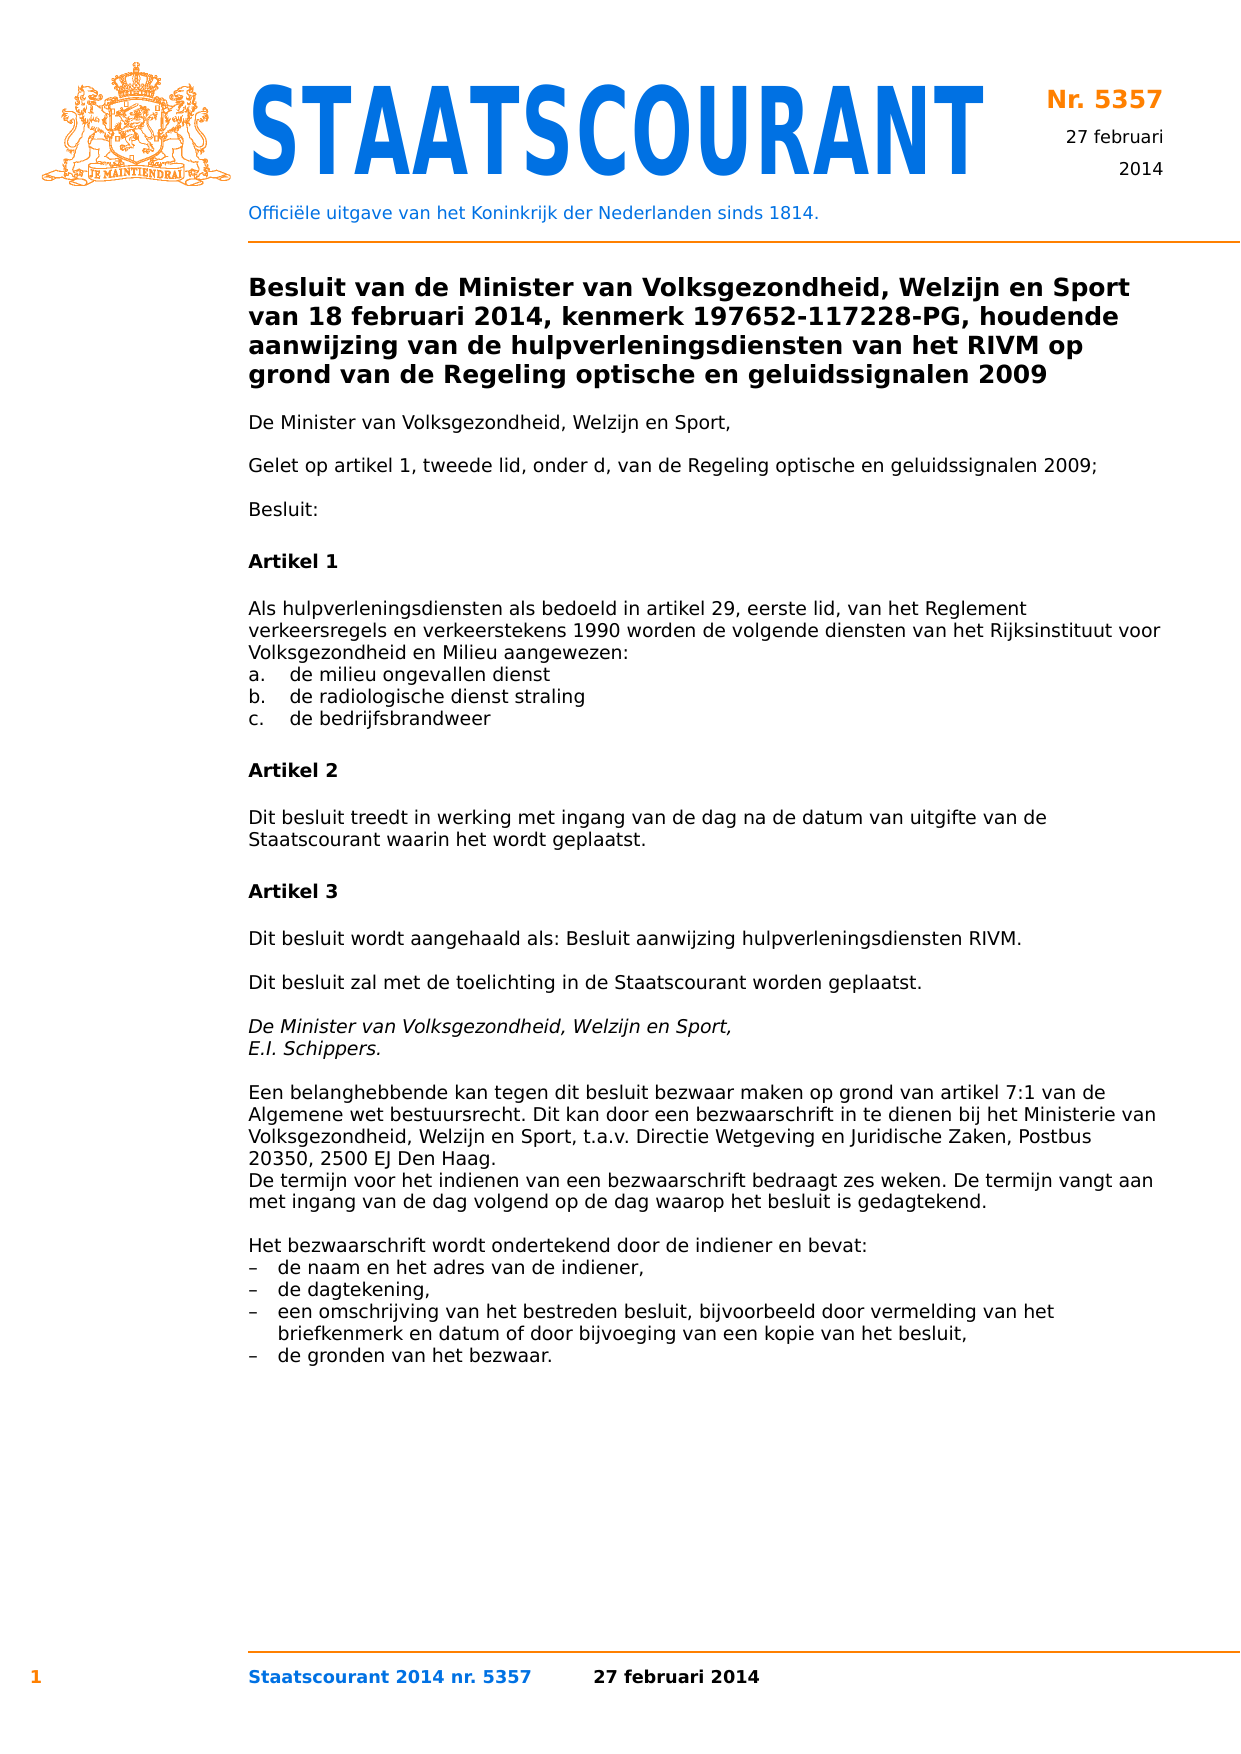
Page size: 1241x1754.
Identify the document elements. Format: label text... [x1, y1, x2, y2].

text Dit besluit wordt aangehaald als: Besluit aanwijzing hulpverleningsdiensten RIVM. [248, 928, 1163, 950]
text a. de milieu ongevallen dienst [248, 664, 1163, 686]
text – de gronden van het bezwaar. [248, 1345, 1163, 1367]
text Besluit: [248, 499, 1163, 521]
subtitle Besluit van de Minister van Volksgezondheid, Welzijn en Sport van 18 februari 2014, kenmerk 197652-117228-PG, houdende aanwijzing van de hulpverleningsdiensten van het RIVM op grond van de Regeling optische en geluidssignalen 2009 [248, 273, 1163, 390]
text Als hulpverleningsdiensten als bedoeld in artikel 29, eerste lid, van het Reglement verkeersregels en verkeerstekens 1990 worden de volgende diensten van het Rijksinstituut voor Volksgezondheid en Milieu aangewezen: [248, 598, 1163, 664]
text De Minister van Volksgezondheid, Welzijn en Sport, [248, 412, 1163, 433]
text b. de radiologische dienst straling [248, 686, 1163, 708]
picture [41, 62, 231, 186]
text Een belanghebbende kan tegen dit besluit bezwaar maken op grond van artikel 7:1 van de Algemene wet bestuursrecht. Dit kan door een bezwaarschrift in te dienen bij het Ministerie van Volksgezondheid, Welzijn en Sport, t.a.v. Directie Wetgeving en Juridische Zaken, Postbus 20350, 2500 EJ Den Haag. [248, 1082, 1163, 1169]
subtitle Artikel 1 [248, 551, 1163, 573]
subtitle Artikel 2 [248, 760, 1163, 782]
subtitle Artikel 3 [248, 881, 1163, 903]
text De termijn voor het indienen van een bezwaarschrift bedraagt zes weken. De termijn vangt aan met ingang van de dag volgend op de dag waarop het besluit is gedagtekend. [248, 1169, 1163, 1213]
table_cell Officiële uitgave van het Koninkrijk der Nederlanden sinds 1814. [248, 203, 1240, 241]
table_header [25, 62, 248, 241]
text – een omschrijving van het bestreden besluit, bijvoorbeeld door vermelding van het briefkenmerk en datum of door bijvoeging van een kopie van het besluit, [248, 1301, 1163, 1345]
text – de naam en het adres van de indiener, [248, 1257, 1163, 1279]
table_cell 2014 [998, 153, 1240, 203]
text Het bezwaarschrift wordt ondertekend door de indiener en bevat: [248, 1235, 1163, 1257]
table_header Nr. 5357 [998, 62, 1240, 121]
table_header STAATSCOURANT [248, 62, 998, 203]
text – de dagtekening, [248, 1279, 1163, 1301]
text Dit besluit treedt in werking met ingang van de dag na de datum van uitgifte van de Staatscourant waarin het wordt geplaatst. [248, 807, 1163, 851]
text Gelet op artikel 1, tweede lid, onder d, van de Regeling optische en geluidssignalen 2009; [248, 455, 1163, 477]
text De Minister van Volksgezondheid, Welzijn en Sport, E.I. Schippers. [248, 1016, 1163, 1060]
table_cell 27 februari [998, 121, 1240, 153]
text Dit besluit zal met de toelichting in de Staatscourant worden geplaatst. [248, 972, 1163, 994]
text c. de bedrijfsbrandweer [248, 708, 1163, 730]
